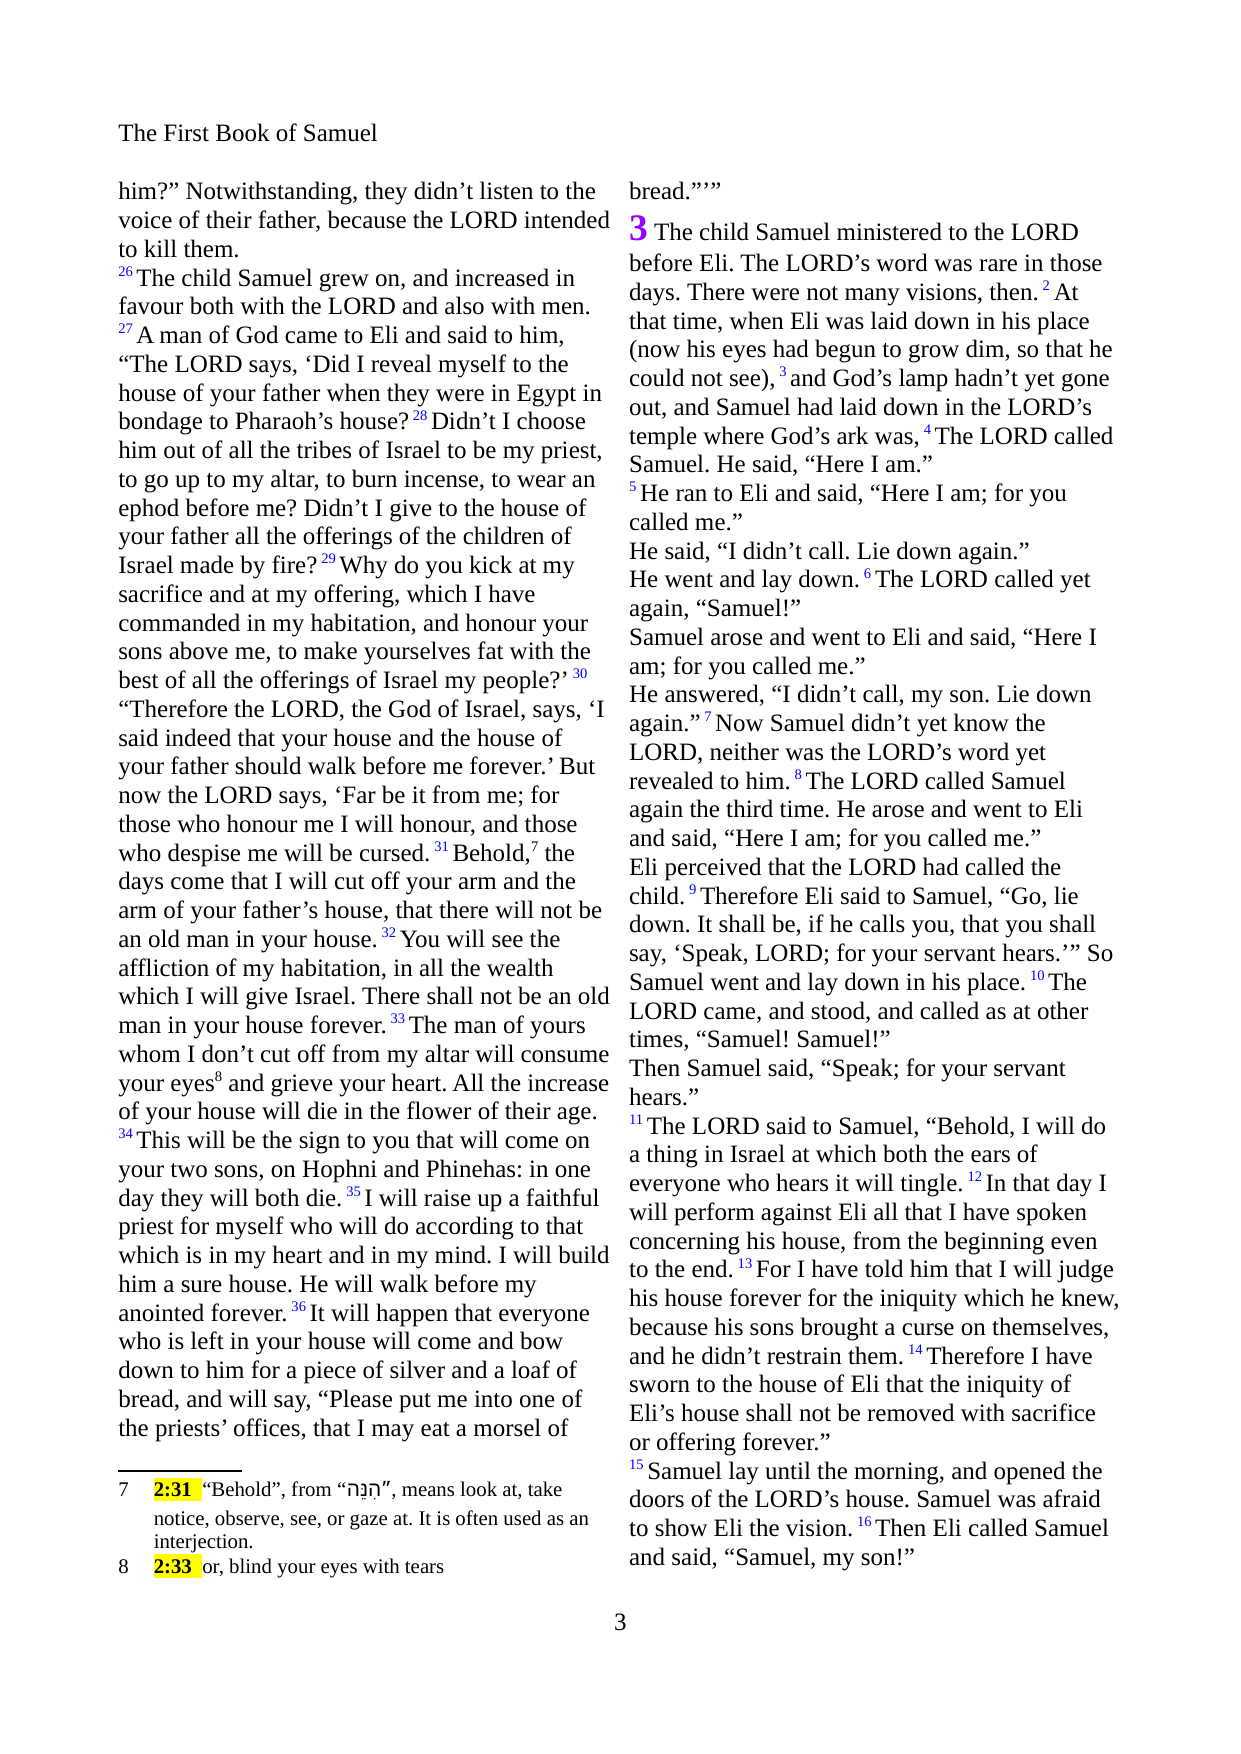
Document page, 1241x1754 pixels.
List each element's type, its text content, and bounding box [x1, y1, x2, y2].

text bread.”’” [629, 176, 1122, 205]
text 5 He ran to Eli and said, “Here I am; for you called me.” [629, 478, 1122, 536]
text 15 Samuel lay until the morning, and opened the doors of the LORD’s house. Samuel was afraid to show Eli the vision. 16 Then Eli called Samuel and said, “Samuel, my son!” [629, 1456, 1122, 1571]
text 11 The LORD said to Samuel, “Behold, I will do a thing in Israel at which both the ears of everyone who hears it will tingle. 12 In that day I will perform against Eli all that I have spoken concerning his house, from the beginning even to the end. 13 For I have told him that I will judge his house forever for the iniquity which he knew, because his sons brought a curse on themselves, and he didn’t restrain them. 14 Therefore I have sworn to the house of Eli that the iniquity of Eli’s house shall not be removed with sacrifice or offering forever.” [629, 1111, 1122, 1456]
text He went and lay down. 6 The LORD called yet again, “Samuel!” [629, 564, 1122, 622]
text Samuel arose and went to Eli and said, “Here I am; for you called me.” [629, 622, 1122, 679]
text 2:31 “Behold”, from “הִנֵּה”, means look at, take notice, observe, see, or gaze at. It is often used as an interjection. [118, 1477, 611, 1553]
text him?” Notwithstanding, they didn’t listen to the voice of their father, because the LORD intended to kill them. [118, 176, 611, 263]
text Then Samuel said, “Speak; for your servant hears.” [629, 1053, 1122, 1111]
text Eli perceived that the LORD had called the child. 9 Therefore Eli said to Samuel, “Go, lie down. It shall be, if he calls you, that you shall say, ‘Speak, LORD; for your servant hears.’” So Samuel went and lay down in his place. 10 The LORD came, and stood, and called as at other times, “Samuel! Samuel!” [629, 852, 1122, 1053]
text 3 The child Samuel ministered to the LORD before Eli. The LORD’s word was rare in those days. There were not many visions, then. 2 At that time, when Eli was laid down in his place (now his eyes had begun to grow dim, so that he could not see), 3 and God’s lamp hadn’t yet gone out, and Samuel had laid down in the LORD’s temple where God’s ark was, 4 The LORD called Samuel. He said, “Here I am.” [629, 205, 1122, 478]
text He said, “I didn’t call. Lie down again.” [629, 536, 1122, 564]
text He answered, “I didn’t call, my son. Lie down again.” 7 Now Samuel didn’t yet know the LORD, neither was the LORD’s word yet revealed to him. 8 The LORD called Samuel again the third time. He arose and went to Eli and said, “Here I am; for you called me.” [629, 679, 1122, 852]
text 27 A man of God came to Eli and said to him, “The LORD says, ‘Did I reveal myself to the house of your father when they were in Egypt in bondage to Pharaoh’s house? 28 Didn’t I choose him out of all the tribes of Israel to be my priest, to go up to my altar, to burn incense, to wear an ephod before me? Didn’t I give to the house of your father all the offerings of the children of Israel made by fire? 29 Why do you kick at my sacrifice and at my offering, which I have commanded in my habitation, and honour your sons above me, to make yourselves fat with the best of all the offerings of Israel my people?’ 30 “Therefore the LORD, the God of Israel, says, ‘I said indeed that your house and the house of your father should walk before me forever.’ But now the LORD says, ‘Far be it from me; for those who honour me I will honour, and those who despise me will be cursed. 31 Behold, the days come that I will cut off your arm and the arm of your father’s house, that there will not be an old man in your house. 32 You will see the affliction of my habitation, in all the wealth which I will give Israel. There shall not be an old man in your house forever. 33 The man of yours whom I don’t cut off from my altar will consume your eyes and grieve your heart. All the increase of your house will die in the flower of their age. 34 This will be the sign to you that will come on your two sons, on Hophni and Phinehas: in one day they will both die. 35 I will raise up a faithful priest for myself who will do according to that which is in my heart and in my mind. I will build him a sure house. He will walk before my anointed forever. 36 It will happen that everyone who is left in your house will come and bow down to him for a piece of silver and a loaf of bread, and will say, “Please put me into one of the priests’ offices, that I may eat a morsel of [118, 320, 611, 1441]
text 26 The child Samuel grew on, and increased in favour both with the LORD and also with men. [118, 263, 611, 320]
text 2:33 or, blind your eyes with tears [118, 1553, 611, 1578]
